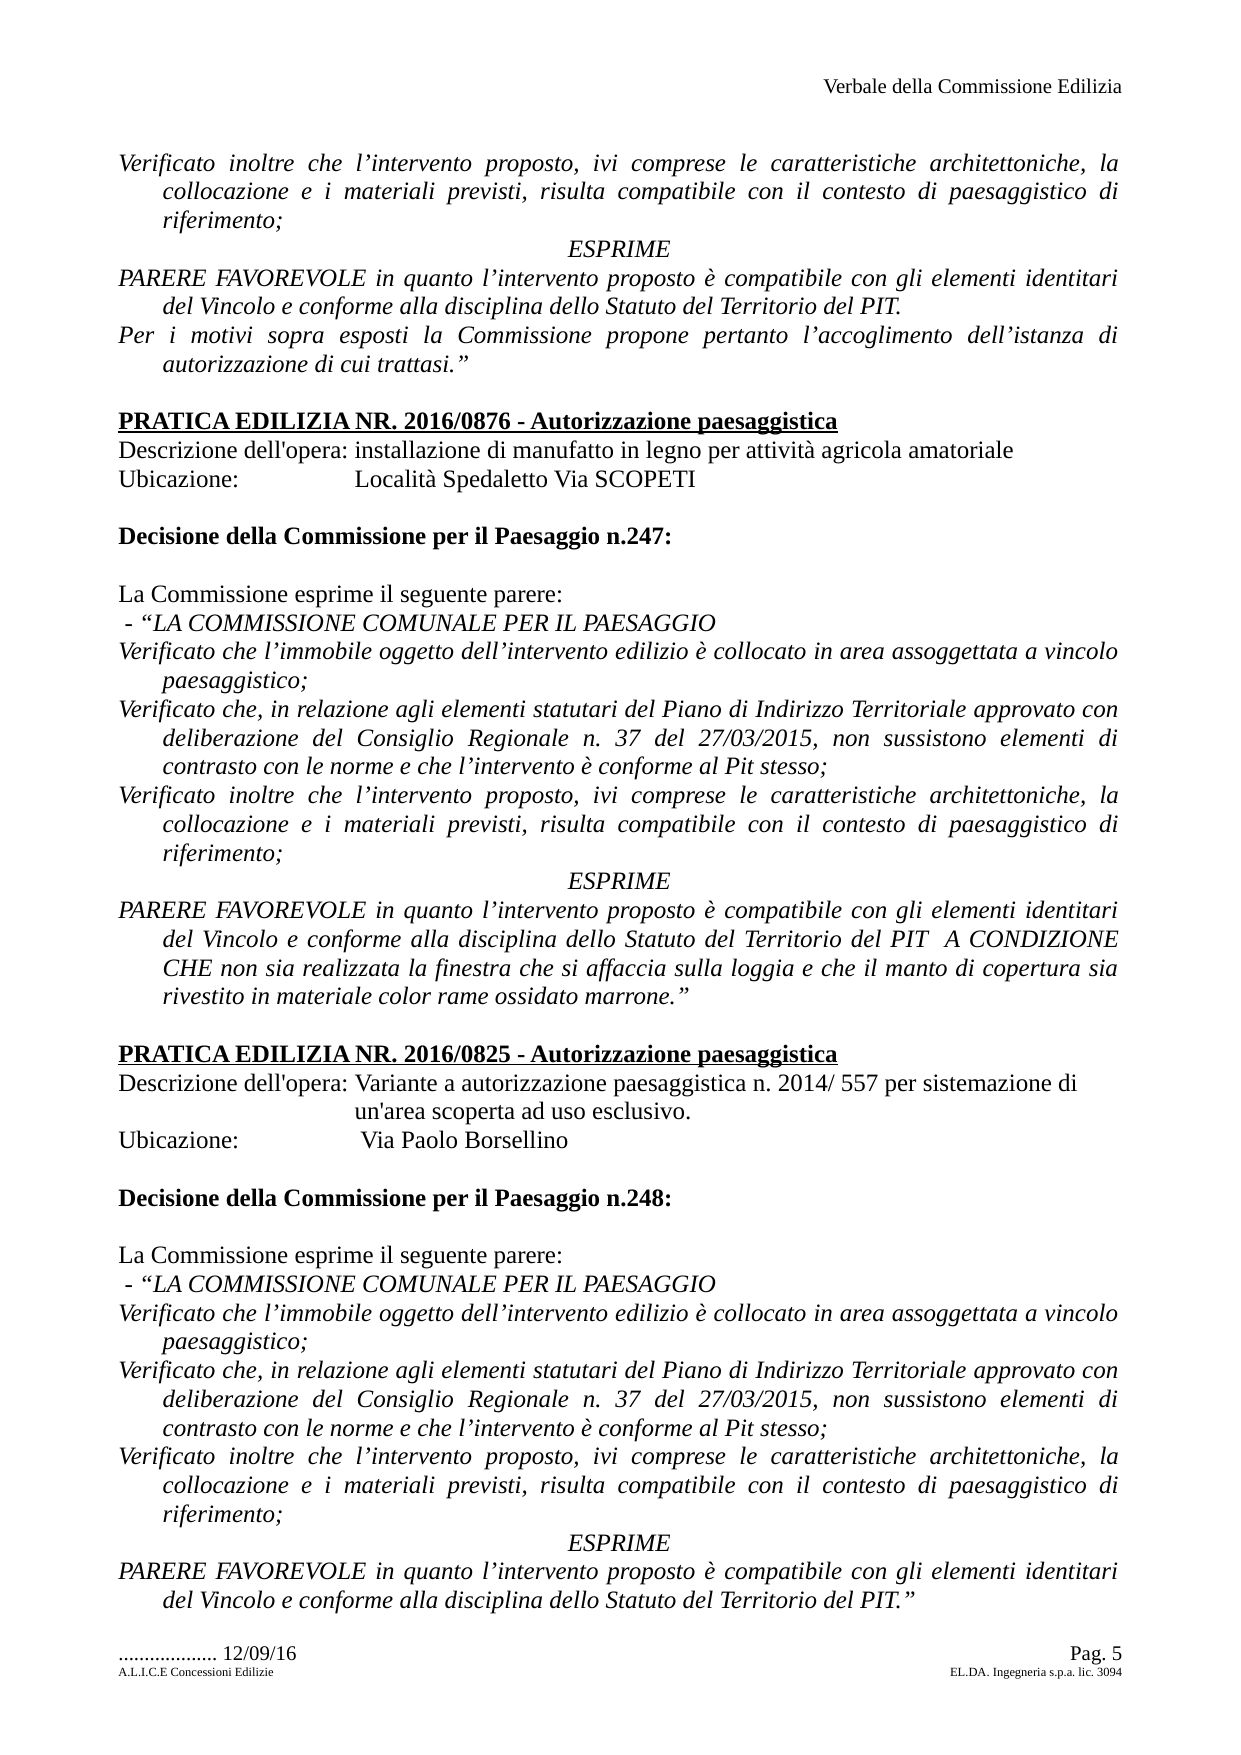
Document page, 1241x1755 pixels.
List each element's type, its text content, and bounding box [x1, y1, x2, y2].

text - “LA COMMISSIONE COMUNALE PER IL PAESAGGIO [118, 1269, 1122, 1298]
text Verificato che, in relazione agli elementi statutari del Piano di Indirizzo Territoriale approvato con deliberazione del Consiglio Regionale n. 37 del 27/03/2015, non sussistono elementi di contrasto con le norme e che l’intervento è conforme al Pit stesso; [118, 694, 1122, 780]
text Verificato che l’immobile oggetto dell’intervento edilizio è collocato in area assoggettata a vincolo paesaggistico; [118, 1298, 1122, 1355]
text ESPRIME [118, 1528, 1122, 1556]
text Descrizione dell'opera: Variante a autorizzazione paesaggistica n. 2014/ 557 per sistemazione di un'area scoperta ad uso esclusivo. [118, 1068, 1122, 1125]
text Decisione della Commissione per il Paesaggio n.248: [118, 1183, 1122, 1211]
text Descrizione dell'opera: installazione di manufatto in legno per attività agricola amatoriale [118, 435, 1122, 464]
text Verificato inoltre che l’intervento proposto, ivi comprese le caratteristiche architettoniche, la collocazione e i materiali previsti, risulta compatibile con il contesto di paesaggistico di riferimento; [118, 1441, 1122, 1528]
text Verificato inoltre che l’intervento proposto, ivi comprese le caratteristiche architettoniche, la collocazione e i materiali previsti, risulta compatibile con il contesto di paesaggistico di riferimento; [118, 148, 1122, 234]
text Verificato che l’immobile oggetto dell’intervento edilizio è collocato in area assoggettata a vincolo paesaggistico; [118, 636, 1122, 694]
text PARERE FAVOREVOLE in quanto l’intervento proposto è compatibile con gli elementi identitari del Vincolo e conforme alla disciplina dello Statuto del Territorio del PIT.” [118, 1556, 1122, 1614]
text Decisione della Commissione per il Paesaggio n.247: [118, 521, 1122, 550]
text PARERE FAVOREVOLE in quanto l’intervento proposto è compatibile con gli elementi identitari del Vincolo e conforme alla disciplina dello Statuto del Territorio del PIT. [118, 263, 1122, 320]
text ESPRIME [118, 234, 1122, 263]
text Verificato che, in relazione agli elementi statutari del Piano di Indirizzo Territoriale approvato con deliberazione del Consiglio Regionale n. 37 del 27/03/2015, non sussistono elementi di contrasto con le norme e che l’intervento è conforme al Pit stesso; [118, 1355, 1122, 1441]
text La Commissione esprime il seguente parere: [118, 579, 1122, 608]
text Per i motivi sopra esposti la Commissione propone pertanto l’accoglimento dell’istanza di autorizzazione di cui trattasi.” [118, 320, 1122, 378]
text PRATICA EDILIZIA NR. 2016/0876 - Autorizzazione paesaggistica [118, 406, 1122, 435]
text PARERE FAVOREVOLE in quanto l’intervento proposto è compatibile con gli elementi identitari del Vincolo e conforme alla disciplina dello Statuto del Territorio del PIT A CONDIZIONE CHE non sia realizzata la finestra che si affaccia sulla loggia e che il manto di copertura sia rivestito in materiale color rame ossidato marrone.” [118, 895, 1122, 1010]
text Ubicazione: Località Spedaletto Via SCOPETI [118, 464, 1122, 493]
text Ubicazione: Via Paolo Borsellino [118, 1125, 1122, 1154]
text ESPRIME [118, 866, 1122, 895]
text La Commissione esprime il seguente parere: [118, 1240, 1122, 1269]
text - “LA COMMISSIONE COMUNALE PER IL PAESAGGIO [118, 608, 1122, 636]
text PRATICA EDILIZIA NR. 2016/0825 - Autorizzazione paesaggistica [118, 1039, 1122, 1068]
text Verificato inoltre che l’intervento proposto, ivi comprese le caratteristiche architettoniche, la collocazione e i materiali previsti, risulta compatibile con il contesto di paesaggistico di riferimento; [118, 780, 1122, 866]
